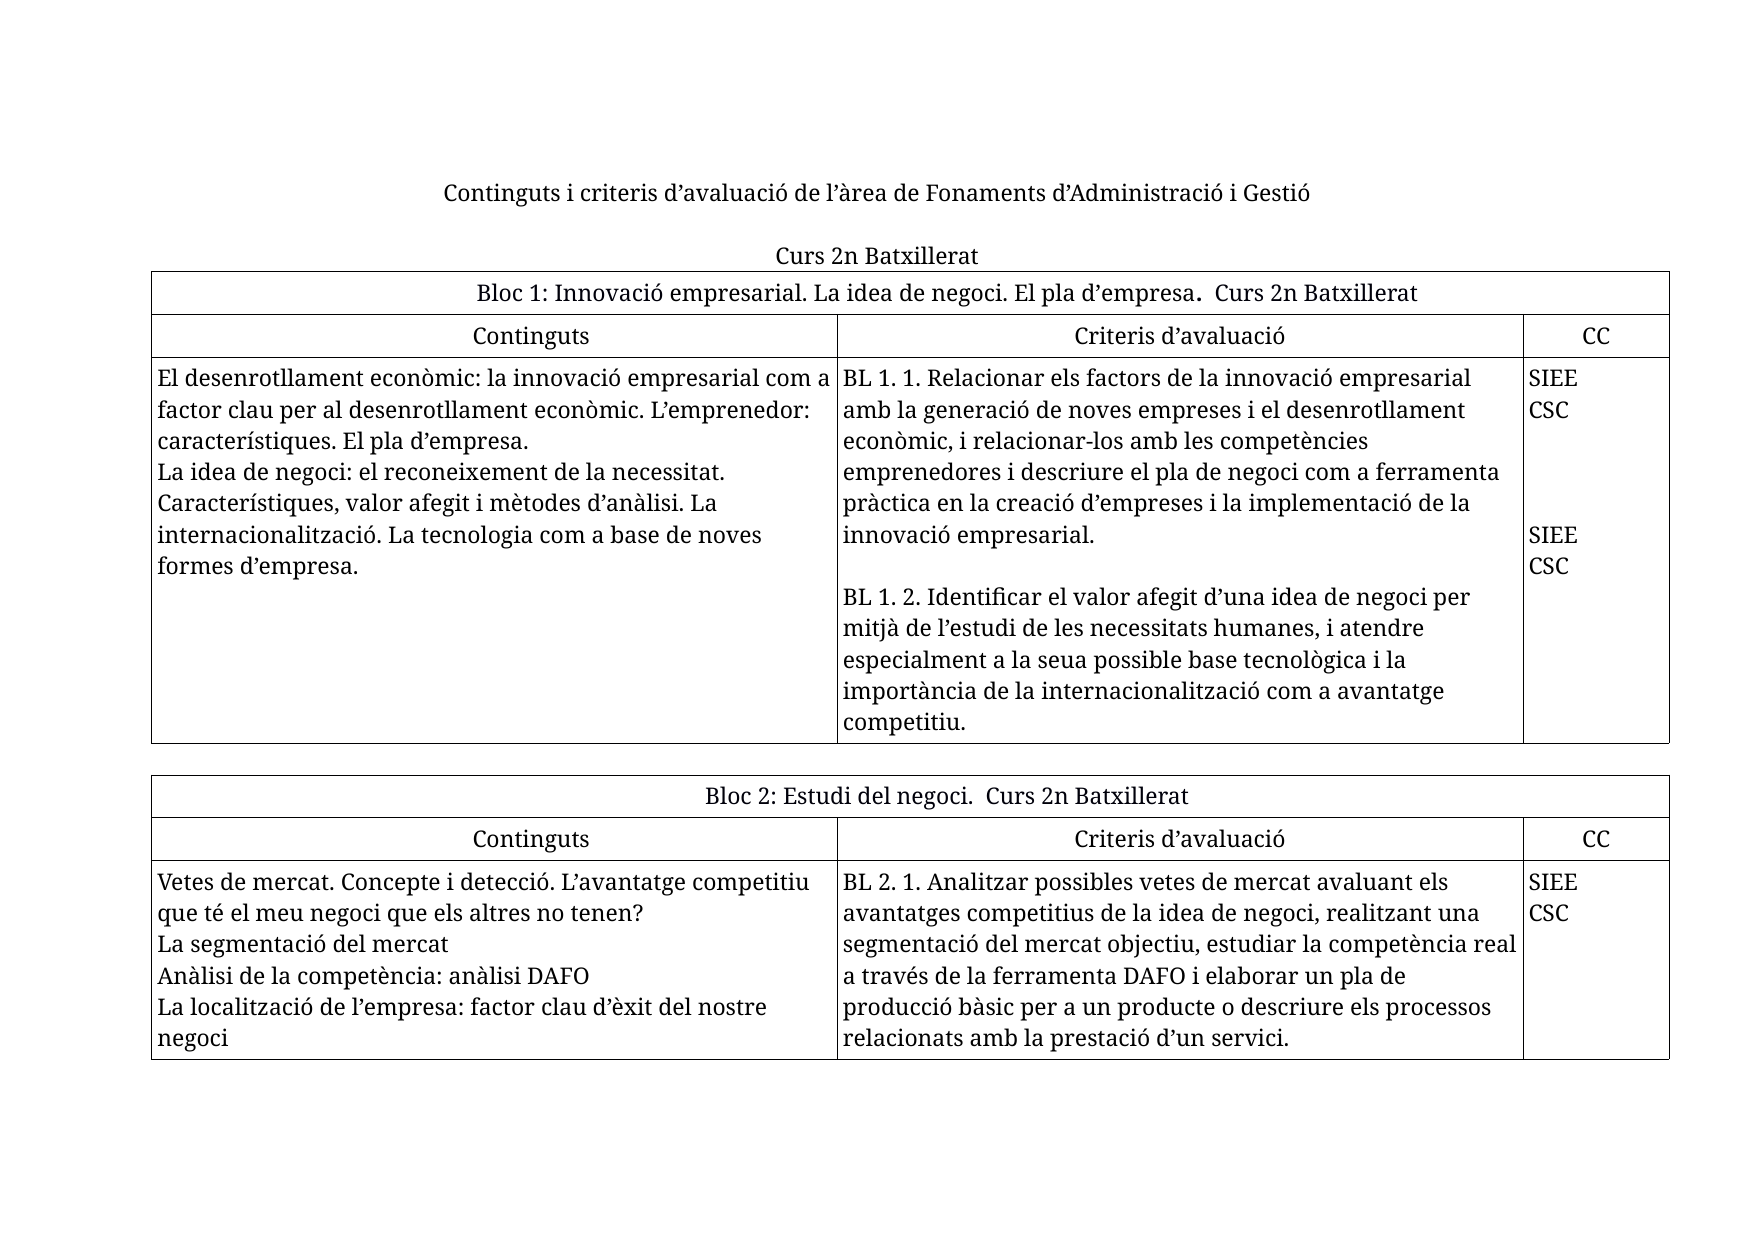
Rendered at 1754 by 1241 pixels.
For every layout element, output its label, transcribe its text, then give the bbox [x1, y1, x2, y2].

table_cell BL 1. 1. Relacionar els factors de la innovació empresarial amb la generació de noves empreses i el desenrotllament econòmic, i relacionar-los amb les competències emprenedores i descriure el pla de negoci com a ferramenta pràctica en la creació d’empreses i la implementació de la innovació empresarial. BL 1. 2. Identificar el valor afegit d’una idea de negoci per mitjà de l’estudi de les necessitats humanes, i atendre especialment a la seua possible base tecnològica i la importància de la internacionalització com a avantatge competitiu. [838, 358, 1523, 743]
table_cell Criteris d’avaluació [838, 315, 1523, 357]
table_cell SIEE CSC SIEE CSC [1524, 358, 1669, 743]
text Curs 2n Batxillerat [148, 240, 1606, 271]
table_header Bloc 2: Estudi del negoci. Curs 2n Batxillerat [152, 776, 1669, 817]
table_cell BL 2. 1. Analitzar possibles vetes de mercat avaluant els avantatges competitius de la idea de negoci, realitzant una segmentació del mercat objectiu, estudiar la competència real a través de la ferramenta DAFO i elaborar un pla de producció bàsic per a un producte o descriure els processos relacionats amb la prestació d’un servici. [838, 861, 1523, 1059]
text Continguts i criteris d’avaluació de l’àrea de Fonaments d’Administració i Gestió [148, 177, 1606, 208]
table_cell CC [1524, 315, 1669, 357]
table_cell El desenrotllament econòmic: la innovació empresarial com a factor clau per al desenrotllament econòmic. L’emprenedor: característiques. El pla d’empresa. La idea de negoci: el reconeixement de la necessitat. Característiques, valor afegit i mètodes d’anàlisi. La internacionalització. La tecnologia com a base de noves formes d’empresa. [152, 358, 837, 743]
table_cell SIEE CSC [1524, 861, 1669, 1059]
table_cell Continguts [152, 315, 837, 357]
table_cell Vetes de mercat. Concepte i detecció. L’avantatge competitiu que té el meu negoci que els altres no tenen? La segmentació del mercat Anàlisi de la competència: anàlisi DAFO La localització de l’empresa: factor clau d’èxit del nostre negoci [152, 861, 837, 1059]
table_cell Continguts [152, 818, 837, 860]
table_cell CC [1524, 818, 1669, 860]
table_header Bloc 1: Innovació empresarial. La idea de negoci. El pla d’empresa. Curs 2n Batxillerat [152, 272, 1669, 314]
table_cell Criteris d’avaluació [838, 818, 1523, 860]
